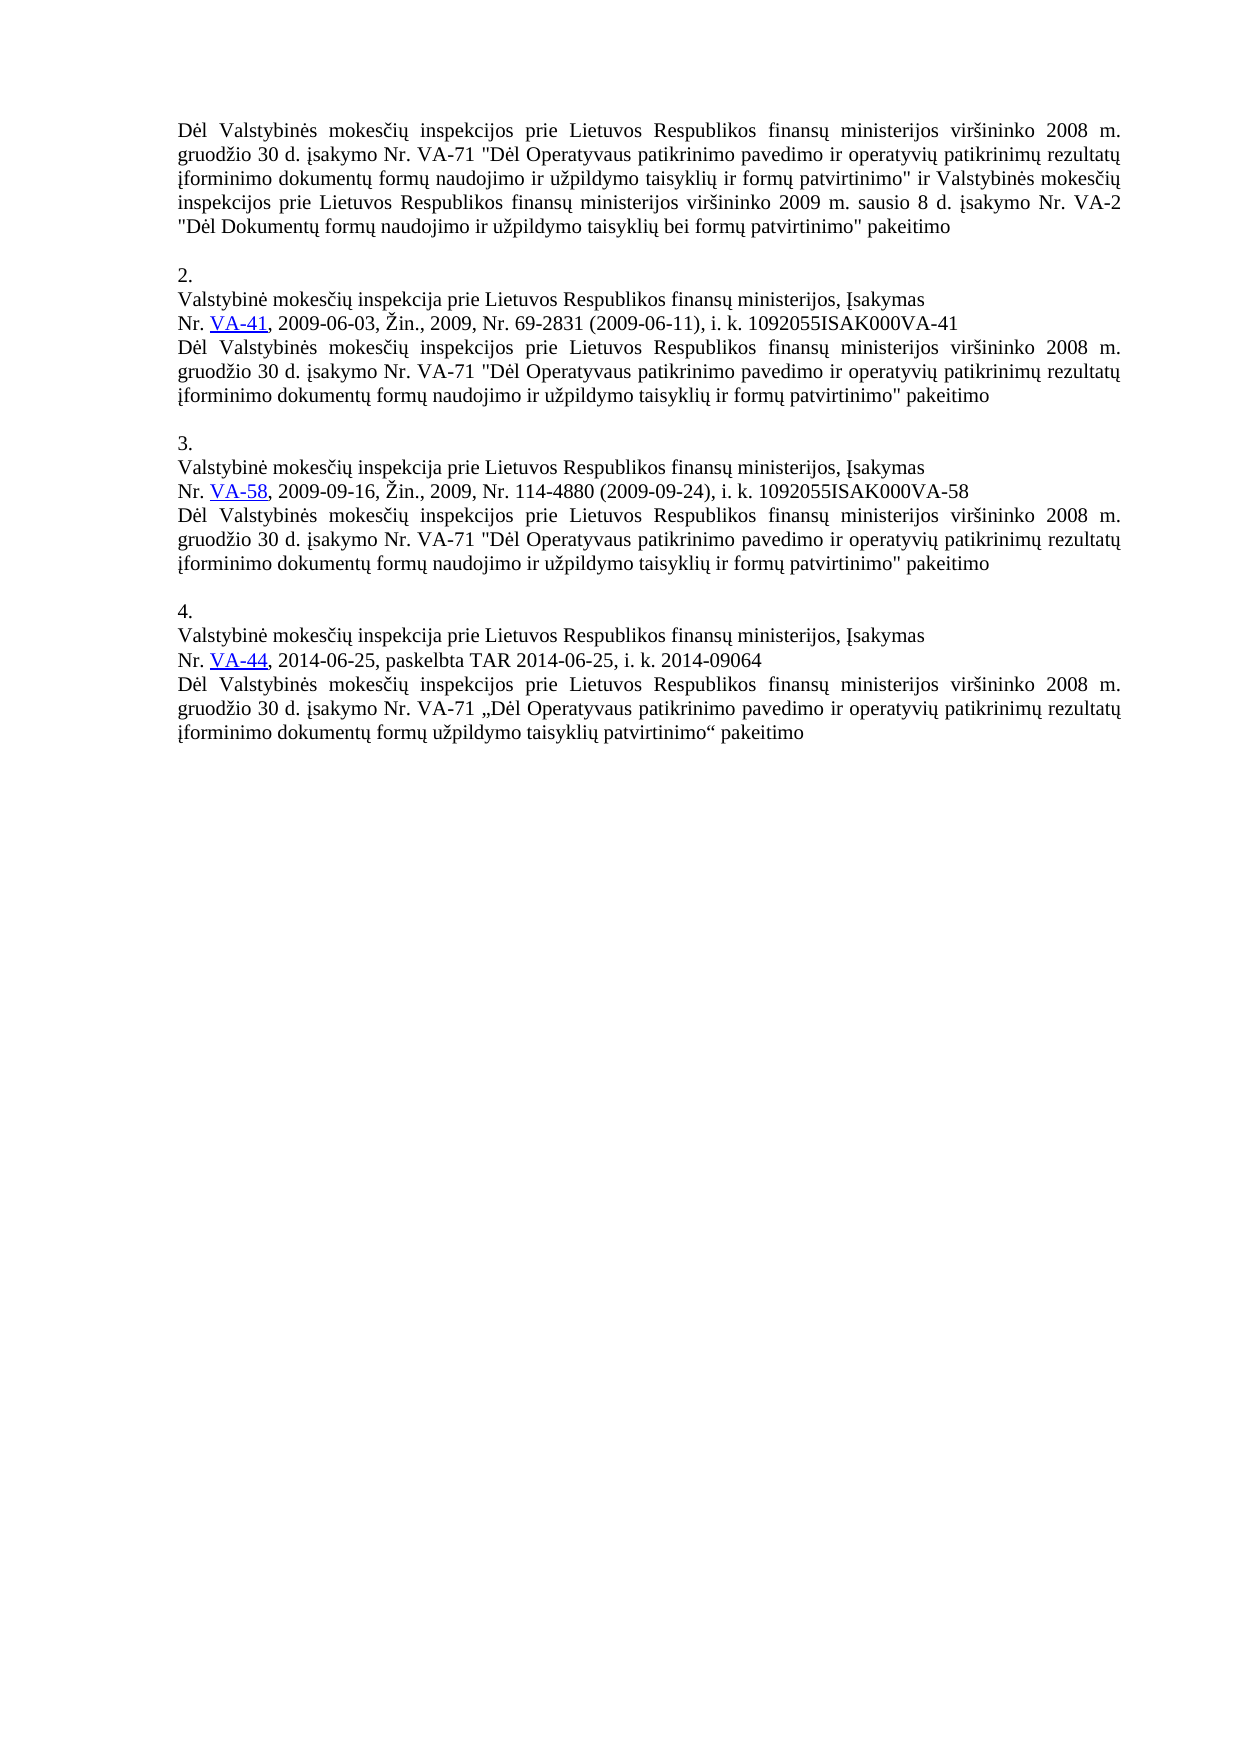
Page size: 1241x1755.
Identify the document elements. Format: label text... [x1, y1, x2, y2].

text Valstybinė mokesčių inspekcija prie Lietuvos Respublikos finansų ministerijos, Įsakymas [177, 623, 1122, 647]
text 3. [177, 431, 1122, 455]
text Valstybinė mokesčių inspekcija prie Lietuvos Respublikos finansų ministerijos, Įsakymas [177, 455, 1122, 479]
text Dėl Valstybinės mokesčių inspekcijos prie Lietuvos Respublikos finansų ministerijos viršininko 2008 m. gruodžio 30 d. įsakymo Nr. VA-71 "Dėl Operatyvaus patikrinimo pavedimo ir operatyvių patikrinimų rezultatų įforminimo dokumentų formų naudojimo ir užpildymo taisyklių ir formų patvirtinimo" pakeitimo [177, 503, 1122, 575]
text 4. [177, 599, 1122, 623]
text Dėl Valstybinės mokesčių inspekcijos prie Lietuvos Respublikos finansų ministerijos viršininko 2008 m. gruodžio 30 d. įsakymo Nr. VA-71 "Dėl Operatyvaus patikrinimo pavedimo ir operatyvių patikrinimų rezultatų įforminimo dokumentų formų naudojimo ir užpildymo taisyklių ir formų patvirtinimo" ir Valstybinės mokesčių inspekcijos prie Lietuvos Respublikos finansų ministerijos viršininko 2009 m. sausio 8 d. įsakymo Nr. VA-2 "Dėl Dokumentų formų naudojimo ir užpildymo taisyklių bei formų patvirtinimo" pakeitimo [177, 118, 1122, 238]
text Dėl Valstybinės mokesčių inspekcijos prie Lietuvos Respublikos finansų ministerijos viršininko 2008 m. gruodžio 30 d. įsakymo Nr. VA-71 „Dėl Operatyvaus patikrinimo pavedimo ir operatyvių patikrinimų rezultatų įforminimo dokumentų formų užpildymo taisyklių patvirtinimo“ pakeitimo [177, 672, 1122, 744]
text Nr. VA-58, 2009-09-16, Žin., 2009, Nr. 114-4880 (2009-09-24), i. k. 1092055ISAK000VA-58 [177, 479, 1122, 503]
text 2. [177, 262, 1122, 287]
text Dėl Valstybinės mokesčių inspekcijos prie Lietuvos Respublikos finansų ministerijos viršininko 2008 m. gruodžio 30 d. įsakymo Nr. VA-71 "Dėl Operatyvaus patikrinimo pavedimo ir operatyvių patikrinimų rezultatų įforminimo dokumentų formų naudojimo ir užpildymo taisyklių ir formų patvirtinimo" pakeitimo [177, 335, 1122, 407]
text Valstybinė mokesčių inspekcija prie Lietuvos Respublikos finansų ministerijos, Įsakymas [177, 287, 1122, 311]
text Nr. VA-41, 2009-06-03, Žin., 2009, Nr. 69-2831 (2009-06-11), i. k. 1092055ISAK000VA-41 [177, 311, 1122, 335]
text Nr. VA-44, 2014-06-25, paskelbta TAR 2014-06-25, i. k. 2014-09064 [177, 647, 1122, 672]
